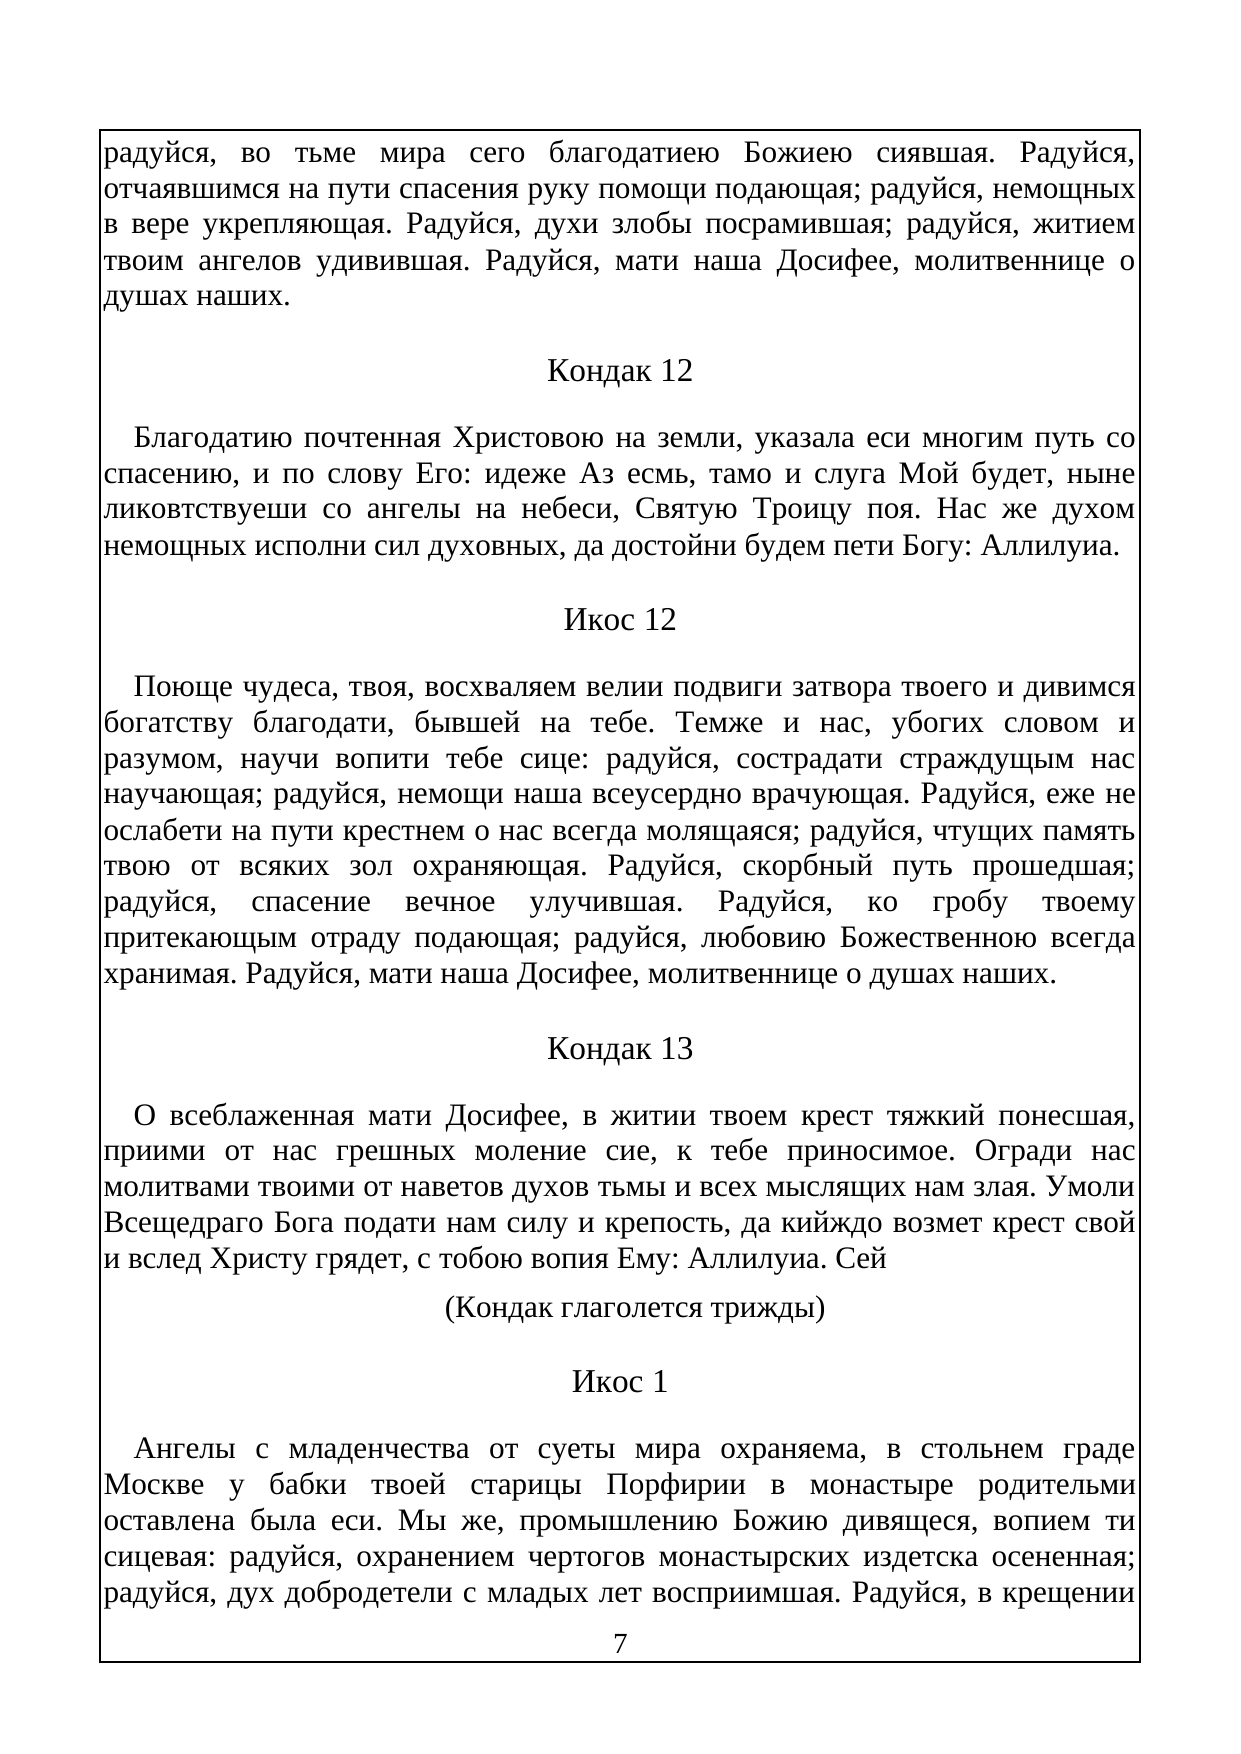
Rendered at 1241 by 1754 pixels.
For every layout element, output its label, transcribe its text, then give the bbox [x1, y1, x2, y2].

subtitle Кондак 13 [103, 1028, 1137, 1066]
subtitle Икос 1 [103, 1361, 1137, 1400]
text Благодатию почтенная Христовою на земли, указала еси многим путь со спасению, и по слову Его: идеже Аз есмь, тамо и слуга Мой будет, ныне ликовтствуеши со ангелы на небеси, Святую Троицу поя. Нас же духом немощных исполни сил духовных, да достойни будем пети Богу: Аллилуиа. [103, 418, 1137, 562]
text Ангелы с младенчества от суеты мира охраняема, в стольнем граде Москве у бабки твоей старицы Порфирии в монастыре родительми оставлена была еси. Мы же, промышлению Божию дивящеся, вопием ти сицевая: радуйся, охранением чертогов монастырских издетска осененная; радуйся, дух добродетели с младых лет восприимшая. Радуйся, в крещении [103, 1429, 1137, 1609]
text радуйся, во тьме мира сего благодатиею Божиею сиявшая. Радуйся, отчаявшимся на пути спасения руку помощи подающая; радуйся, немощных в вере укрепляющая. Радуйся, духи злобы посрамившая; радуйся, житием твоим ангелов удивившая. Радуйся, мати наша Досифее, молитвеннице о душах наших. [103, 133, 1137, 313]
text (Кондак глаголется трижды) [103, 1288, 1137, 1324]
text О всеблаженная мати Досифее, в житии твоем крест тяжкий понесшая, приими от нас грешных моление сие, к тебе приносимое. Огради нас молитвами твоими от наветов духов тьмы и всех мыслящих нам злая. Умоли Всещедраго Бога подати нам силу и крепость, да кийждо возмет крест свой и вслед Христу грядет, с тобою вопия Ему: Аллилуиа. Сей [103, 1096, 1137, 1275]
text Поюще чудеса, твоя, восхваляем велии подвиги затвора твоего и дивимся богатству благодати, бывшей на тебе. Темже и нас, убогих словом и разумом, научи вопити тебе сице: радуйся, сострадати страждущым нас научающая; радуйся, немощи наша всеусердно врачующая. Радуйся, еже не ослабети на пути крестнем о нас всегда молящаяся; радуйся, чтущих память твою от всяких зол охраняющая. Радуйся, скорбный путь прошедшая; радуйся, спасение вечное улучившая. Радуйся, ко гробу твоему притекающым отраду подающая; радуйся, любовию Божественною всегда хранимая. Радуйся, мати наша Досифее, молитвеннице о душах наших. [103, 667, 1137, 990]
subtitle Кондак 12 [103, 350, 1137, 388]
subtitle Икос 12 [103, 599, 1137, 637]
